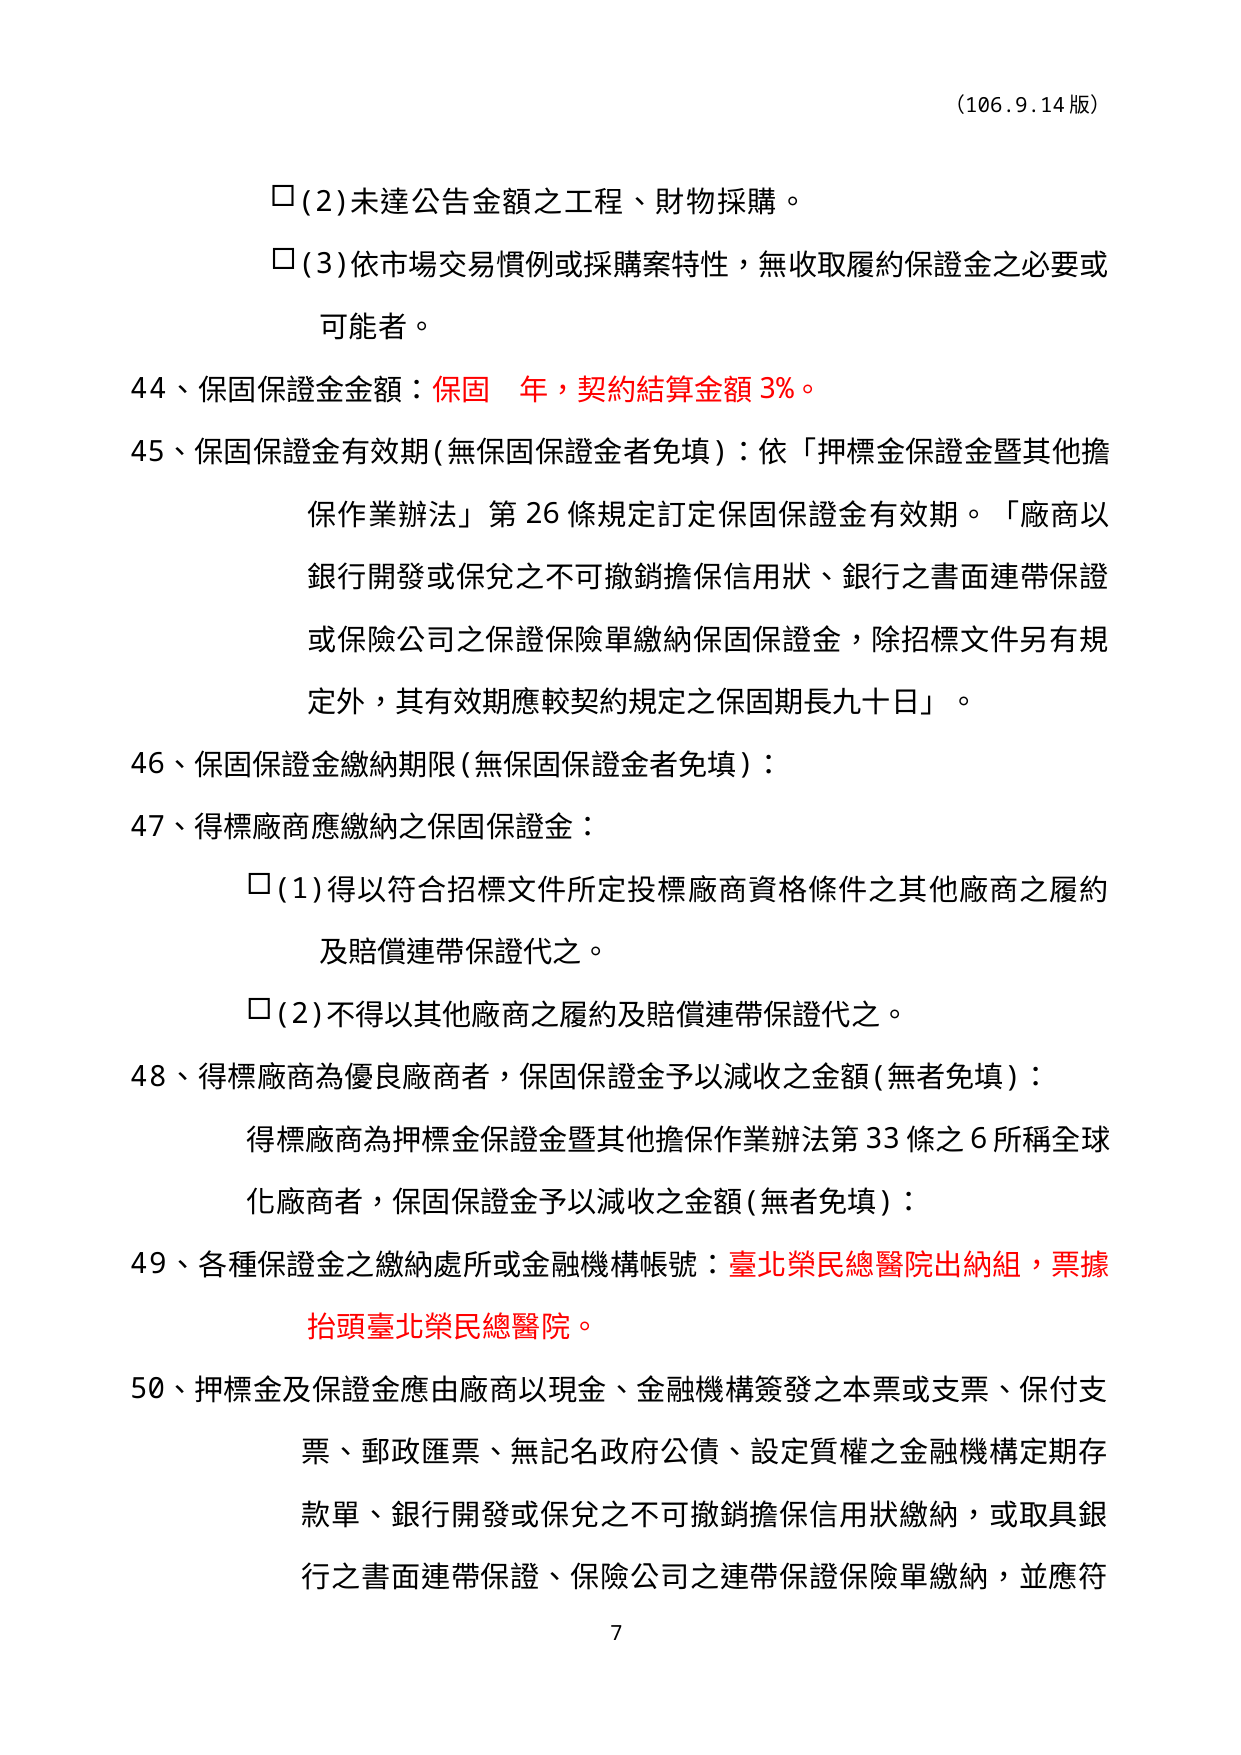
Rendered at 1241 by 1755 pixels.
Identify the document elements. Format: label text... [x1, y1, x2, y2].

list 保固保證金金額：保固 年，契約結算金額3%。 [130, 346, 1110, 408]
list 得標廠商應繳納之保固保證金： [130, 783, 1110, 846]
list 得標廠商為優良廠商者，保固保證金予以減收之金額(無者免填)： [130, 1033, 1110, 1096]
list 保固保證金有效期(無保固保證金者免填)：依「押標金保證金暨其他擔保作業辦法」第26條規定訂定保固保證金有效期。「廠商以銀行開發或保兌之不可撤銷擔保信用狀、銀行之書面連帶保證或保險公司之保證保險單繳納保固保證金，除招標文件另有規定外，其有效期應較契約規定之保固期長九十日」。 [130, 408, 1110, 721]
text (3)依市場交易慣例或採購案特性，無收取履約保證金之必要或可能者。 [130, 221, 1110, 346]
list 各種保證金之繳納處所或金融機構帳號：臺北榮民總醫院出納組，票據抬頭臺北榮民總醫院。 [130, 1221, 1110, 1346]
text (2)不得以其他廠商之履約及賠償連帶保證代之。 [246, 971, 1110, 1033]
text 得標廠商為押標金保證金暨其他擔保作業辦法第33條之6所稱全球 [130, 1096, 1110, 1158]
text (2)未達公告金額之工程、財物採購。 [130, 158, 1110, 221]
text (1)得以符合招標文件所定投標廠商資格條件之其他廠商之履約及賠償連帶保證代之。 [246, 846, 1110, 971]
text 化廠商者，保固保證金予以減收之金額(無者免填)： [130, 1158, 1110, 1221]
list 保固保證金繳納期限(無保固保證金者免填)： [130, 721, 1110, 783]
list 押標金及保證金應由廠商以現金、金融機構簽發之本票或支票、保付支票、郵政匯票、無記名政府公債、設定質權之金融機構定期存款單、銀行開發或保兌之不可撤銷擔保信用狀繳納，或取具銀行之書面連帶保證、保險公司之連帶保證保險單繳納，並應符 [130, 1346, 1110, 1596]
